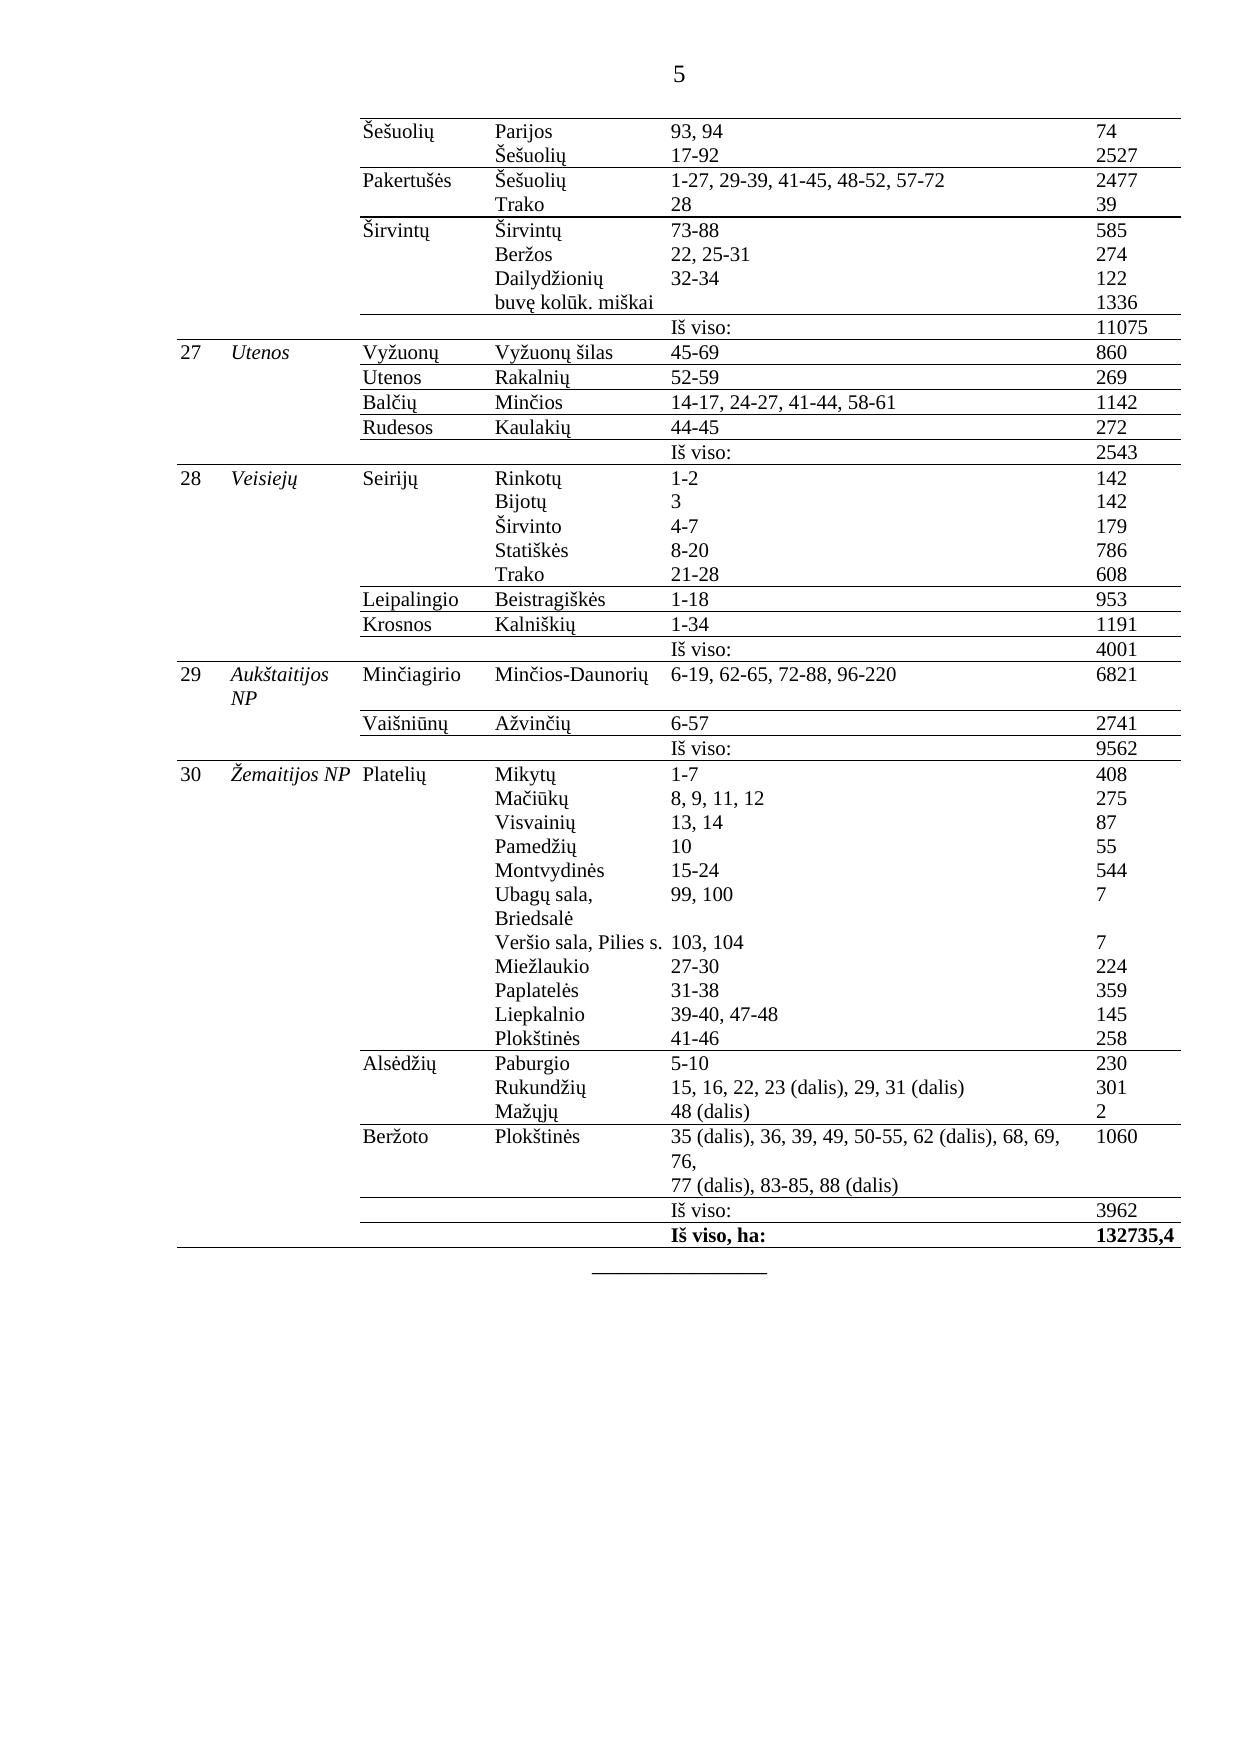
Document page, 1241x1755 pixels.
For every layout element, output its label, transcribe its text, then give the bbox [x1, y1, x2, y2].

table_cell [360, 1075, 492, 1099]
table_cell Kaulakių [492, 415, 668, 439]
table_cell Ubagų sala, Briedsalė [492, 882, 668, 930]
table_cell [228, 636, 359, 661]
table_cell 4001 [1093, 637, 1181, 661]
table_cell [177, 636, 228, 661]
table_cell [492, 637, 668, 661]
table_cell 408 [1093, 761, 1181, 786]
table_cell [177, 1173, 228, 1197]
table_cell 29 [177, 662, 228, 710]
table_cell 35 (dalis), 36, 39, 49, 50-55, 62 (dalis), 68, 69, 76, [668, 1125, 1093, 1173]
table_cell 544 [1093, 858, 1181, 882]
table_cell [360, 1026, 492, 1050]
table_cell Bijotų [492, 490, 668, 513]
table_cell 230 [1093, 1051, 1181, 1075]
table_cell [360, 290, 492, 314]
table_cell [360, 930, 492, 954]
table_cell 28 [177, 465, 228, 489]
table_cell 52-59 [668, 365, 1093, 389]
table_cell 73-88 [668, 218, 1093, 242]
table_cell [228, 389, 359, 414]
table_cell [228, 439, 359, 464]
table_cell Iš viso: [668, 736, 1093, 760]
table_cell 6-19, 62-65, 72-88, 96-220 [668, 662, 1093, 710]
table_cell [360, 1223, 492, 1247]
table_cell 272 [1093, 415, 1181, 439]
table_cell Plokštinės [492, 1125, 668, 1173]
table_cell [177, 490, 228, 513]
table_cell Iš viso: [668, 440, 1093, 464]
table_cell [360, 440, 492, 464]
table_cell [177, 611, 228, 636]
table_cell 8-20 [668, 538, 1093, 562]
table_cell 45-69 [668, 340, 1093, 364]
table_cell [177, 364, 228, 389]
table_cell [360, 266, 492, 290]
table_cell 1336 [1093, 290, 1181, 314]
table_cell [228, 143, 359, 167]
table_cell [1093, 1173, 1181, 1197]
table_cell 13, 14 [668, 810, 1093, 834]
table_cell Montvydinės [492, 858, 668, 882]
table_cell [177, 710, 228, 735]
table_cell Ažvinčių [492, 711, 668, 735]
table_cell [177, 389, 228, 414]
table_cell [177, 882, 228, 930]
table_cell 1191 [1093, 612, 1181, 636]
table_cell [177, 143, 228, 167]
table_cell Dailydžionių [492, 266, 668, 290]
table_cell 41-46 [668, 1026, 1093, 1050]
table_cell 93, 94 [668, 119, 1093, 143]
table_cell 1-7 [668, 761, 1093, 786]
table_cell [360, 882, 492, 930]
table_cell Minčiagirio [360, 662, 492, 710]
table_cell 8, 9, 11, 12 [668, 786, 1093, 809]
table_cell 2543 [1093, 440, 1181, 464]
table_cell [228, 414, 359, 439]
table_cell 48 (dalis) [668, 1099, 1093, 1123]
table_cell 39-40, 47-48 [668, 1002, 1093, 1026]
table_cell [228, 786, 359, 809]
table_cell Trako [492, 193, 668, 216]
table_cell [177, 1099, 228, 1123]
table_cell [228, 810, 359, 834]
table_cell [177, 586, 228, 611]
table_cell [228, 1099, 359, 1123]
table_cell Vyžuonų [360, 340, 492, 364]
table_cell 5-10 [668, 1051, 1093, 1075]
table_cell Beistragiškės [492, 587, 668, 611]
table_cell [360, 978, 492, 1002]
table_cell buvę kolūk. miškai [492, 290, 668, 314]
table_cell 953 [1093, 587, 1181, 611]
table_cell Platelių [360, 761, 492, 786]
table_cell Rudesos [360, 415, 492, 439]
table_cell [492, 1223, 668, 1247]
table_cell 786 [1093, 538, 1181, 562]
table_cell [177, 193, 228, 216]
table_cell Paburgio [492, 1051, 668, 1075]
table_cell [177, 242, 228, 266]
table_cell 1-2 [668, 465, 1093, 489]
table_cell [177, 562, 228, 586]
table_cell Alsėdžių [360, 1051, 492, 1075]
table_cell [177, 216, 228, 242]
table_cell [228, 882, 359, 930]
table_cell Veisiejų [228, 465, 359, 489]
table_cell 32-34 [668, 266, 1093, 290]
table_cell [228, 216, 359, 242]
table_cell 44-45 [668, 415, 1093, 439]
table_cell Statiškės [492, 538, 668, 562]
table_cell Utenos [360, 365, 492, 389]
table_cell [360, 143, 492, 167]
table_cell [360, 810, 492, 834]
table_cell [360, 858, 492, 882]
table_cell [228, 167, 359, 192]
table_cell [228, 735, 359, 760]
table_cell Rinkotų [492, 465, 668, 489]
table_cell [228, 538, 359, 562]
table_cell [228, 364, 359, 389]
table_cell [177, 439, 228, 464]
table_cell [177, 1002, 228, 1026]
table_cell Iš viso, ha: [668, 1223, 1093, 1247]
table_cell [228, 1002, 359, 1026]
table_cell Širvinto [492, 514, 668, 538]
table_cell [177, 834, 228, 858]
table_cell 2741 [1093, 711, 1181, 735]
table_cell [177, 978, 228, 1002]
table_cell Mažųjų [492, 1099, 668, 1123]
table_cell [228, 1075, 359, 1099]
table_cell [177, 1222, 228, 1247]
table_cell Vaišniūnų [360, 711, 492, 735]
table_cell Krosnos [360, 612, 492, 636]
table_cell Parijos [492, 119, 668, 143]
table_cell Seirijų [360, 465, 492, 489]
table_cell Plokštinės [492, 1026, 668, 1050]
table_cell [228, 954, 359, 978]
table_cell Liepkalnio [492, 1002, 668, 1026]
table_cell [360, 1198, 492, 1222]
table_cell Leipalingio [360, 587, 492, 611]
table_cell [360, 193, 492, 216]
table_cell 17-92 [668, 143, 1093, 167]
table_cell [228, 1050, 359, 1075]
table_cell [177, 314, 228, 339]
table_cell 179 [1093, 514, 1181, 538]
table_cell 2527 [1093, 143, 1181, 167]
table_cell 269 [1093, 365, 1181, 389]
table_cell Aukštaitijos NP [228, 662, 359, 710]
table_cell 122 [1093, 266, 1181, 290]
table_cell 22, 25-31 [668, 242, 1093, 266]
table_cell [360, 1173, 492, 1197]
table_cell 77 (dalis), 83-85, 88 (dalis) [668, 1173, 1093, 1197]
table_cell 132735,4 [1093, 1223, 1181, 1247]
table_cell 1-18 [668, 587, 1093, 611]
table_cell [177, 1124, 228, 1173]
table_cell [177, 290, 228, 314]
table_cell Šešuolių [492, 168, 668, 192]
table_cell 1142 [1093, 390, 1181, 414]
table_cell 55 [1093, 834, 1181, 858]
table_cell 7 [1093, 882, 1181, 930]
table_cell [228, 611, 359, 636]
table_cell [228, 314, 359, 339]
table_cell 103, 104 [668, 930, 1093, 954]
table_cell [360, 736, 492, 760]
table_cell [668, 290, 1093, 314]
table_cell [492, 1173, 668, 1197]
table_cell [228, 1026, 359, 1050]
table_cell 6-57 [668, 711, 1093, 735]
table_cell Paplatelės [492, 978, 668, 1002]
table_cell [228, 858, 359, 882]
table_cell 30 [177, 761, 228, 786]
table_cell 585 [1093, 218, 1181, 242]
table_cell Beržos [492, 242, 668, 266]
table_cell Žemaitijos NP [228, 761, 359, 786]
table_cell [228, 978, 359, 1002]
table_cell [177, 266, 228, 290]
table_cell 3 [668, 490, 1093, 513]
table_cell Iš viso: [668, 315, 1093, 339]
table_cell [360, 954, 492, 978]
table_cell [177, 858, 228, 882]
table_cell Rakalnių [492, 365, 668, 389]
table_cell 15-24 [668, 858, 1093, 882]
text ______________ [177, 1248, 1181, 1277]
table_cell Vyžuonų šilas [492, 340, 668, 364]
table_cell Iš viso: [668, 637, 1093, 661]
table_cell 145 [1093, 1002, 1181, 1026]
table_cell [492, 315, 668, 339]
table_cell 27-30 [668, 954, 1093, 978]
table_cell Trako [492, 562, 668, 586]
table_cell [177, 414, 228, 439]
table_cell 359 [1093, 978, 1181, 1002]
table_cell 14-17, 24-27, 41-44, 58-61 [668, 390, 1093, 414]
table_cell [177, 538, 228, 562]
table_cell 21-28 [668, 562, 1093, 586]
table_cell [228, 1222, 359, 1247]
table_cell 301 [1093, 1075, 1181, 1099]
table_cell 15, 16, 22, 23 (dalis), 29, 31 (dalis) [668, 1075, 1093, 1099]
table_cell 274 [1093, 242, 1181, 266]
table_cell Šešuolių [360, 119, 492, 143]
table_cell 1-34 [668, 612, 1093, 636]
table_cell Veršio sala, Pilies s. [492, 930, 668, 954]
table_cell 860 [1093, 340, 1181, 364]
table_cell [228, 834, 359, 858]
table_cell [177, 1026, 228, 1050]
table_cell [360, 1002, 492, 1026]
table_cell [228, 586, 359, 611]
table_cell 4-7 [668, 514, 1093, 538]
table_cell [360, 1099, 492, 1123]
table_cell [360, 786, 492, 809]
table_cell [177, 930, 228, 954]
table_cell Miežlaukio [492, 954, 668, 978]
table_cell [360, 490, 492, 513]
table_cell [228, 710, 359, 735]
table_cell [177, 735, 228, 760]
table_cell 142 [1093, 490, 1181, 513]
table_cell [177, 514, 228, 538]
table_cell 1-27, 29-39, 41-45, 48-52, 57-72 [668, 168, 1093, 192]
table_cell Kalniškių [492, 612, 668, 636]
table_cell [177, 786, 228, 809]
table_cell 74 [1093, 119, 1181, 143]
table_cell [177, 1050, 228, 1075]
table_cell 10 [668, 834, 1093, 858]
table_cell [360, 242, 492, 266]
table_cell 27 [177, 340, 228, 364]
table_cell [177, 1197, 228, 1222]
table_cell 28 [668, 193, 1093, 216]
table_cell 2 [1093, 1099, 1181, 1123]
table_cell [360, 514, 492, 538]
table_cell [360, 637, 492, 661]
table_cell [177, 167, 228, 192]
table_cell [492, 440, 668, 464]
table_cell [228, 242, 359, 266]
table_cell 11075 [1093, 315, 1181, 339]
table_cell [228, 290, 359, 314]
table_cell 39 [1093, 193, 1181, 216]
table_cell 258 [1093, 1026, 1181, 1050]
table_cell 275 [1093, 786, 1181, 809]
table_cell [177, 810, 228, 834]
table_cell Rukundžių [492, 1075, 668, 1099]
table_cell 7 [1093, 930, 1181, 954]
table_cell Minčios-Daunorių [492, 662, 668, 710]
table_cell [177, 1075, 228, 1099]
table_cell [228, 118, 359, 143]
table_cell [228, 1124, 359, 1173]
table_cell 31-38 [668, 978, 1093, 1002]
table_cell [228, 930, 359, 954]
table_cell 87 [1093, 810, 1181, 834]
table_cell [360, 538, 492, 562]
table_cell Beržoto [360, 1125, 492, 1173]
table_cell [492, 736, 668, 760]
table_cell 99, 100 [668, 882, 1093, 930]
table_cell [228, 1197, 359, 1222]
table_cell [228, 266, 359, 290]
table_cell 1060 [1093, 1125, 1181, 1173]
table_cell 142 [1093, 465, 1181, 489]
table_cell Pakertušės [360, 168, 492, 192]
table_cell 608 [1093, 562, 1181, 586]
table_cell [228, 514, 359, 538]
table_cell Iš viso: [668, 1198, 1093, 1222]
table_cell 2477 [1093, 168, 1181, 192]
table_cell Širvintų [360, 218, 492, 242]
table_cell [360, 562, 492, 586]
table_cell Šešuolių [492, 143, 668, 167]
table_cell [360, 834, 492, 858]
table_cell [177, 118, 228, 143]
table_cell Balčių [360, 390, 492, 414]
table_cell [360, 315, 492, 339]
table_cell 9562 [1093, 736, 1181, 760]
table_cell [228, 490, 359, 513]
table_cell 224 [1093, 954, 1181, 978]
table_cell Širvintų [492, 218, 668, 242]
table_cell [492, 1198, 668, 1222]
table_cell [228, 562, 359, 586]
table_cell 3962 [1093, 1198, 1181, 1222]
table_cell Mikytų [492, 761, 668, 786]
table_cell Utenos [228, 340, 359, 364]
table_cell Visvainių [492, 810, 668, 834]
table_cell Pamedžių [492, 834, 668, 858]
table_cell [228, 193, 359, 216]
table_cell [177, 954, 228, 978]
table_cell [228, 1173, 359, 1197]
table_cell Mačiūkų [492, 786, 668, 809]
table_cell Minčios [492, 390, 668, 414]
table_cell 6821 [1093, 662, 1181, 710]
